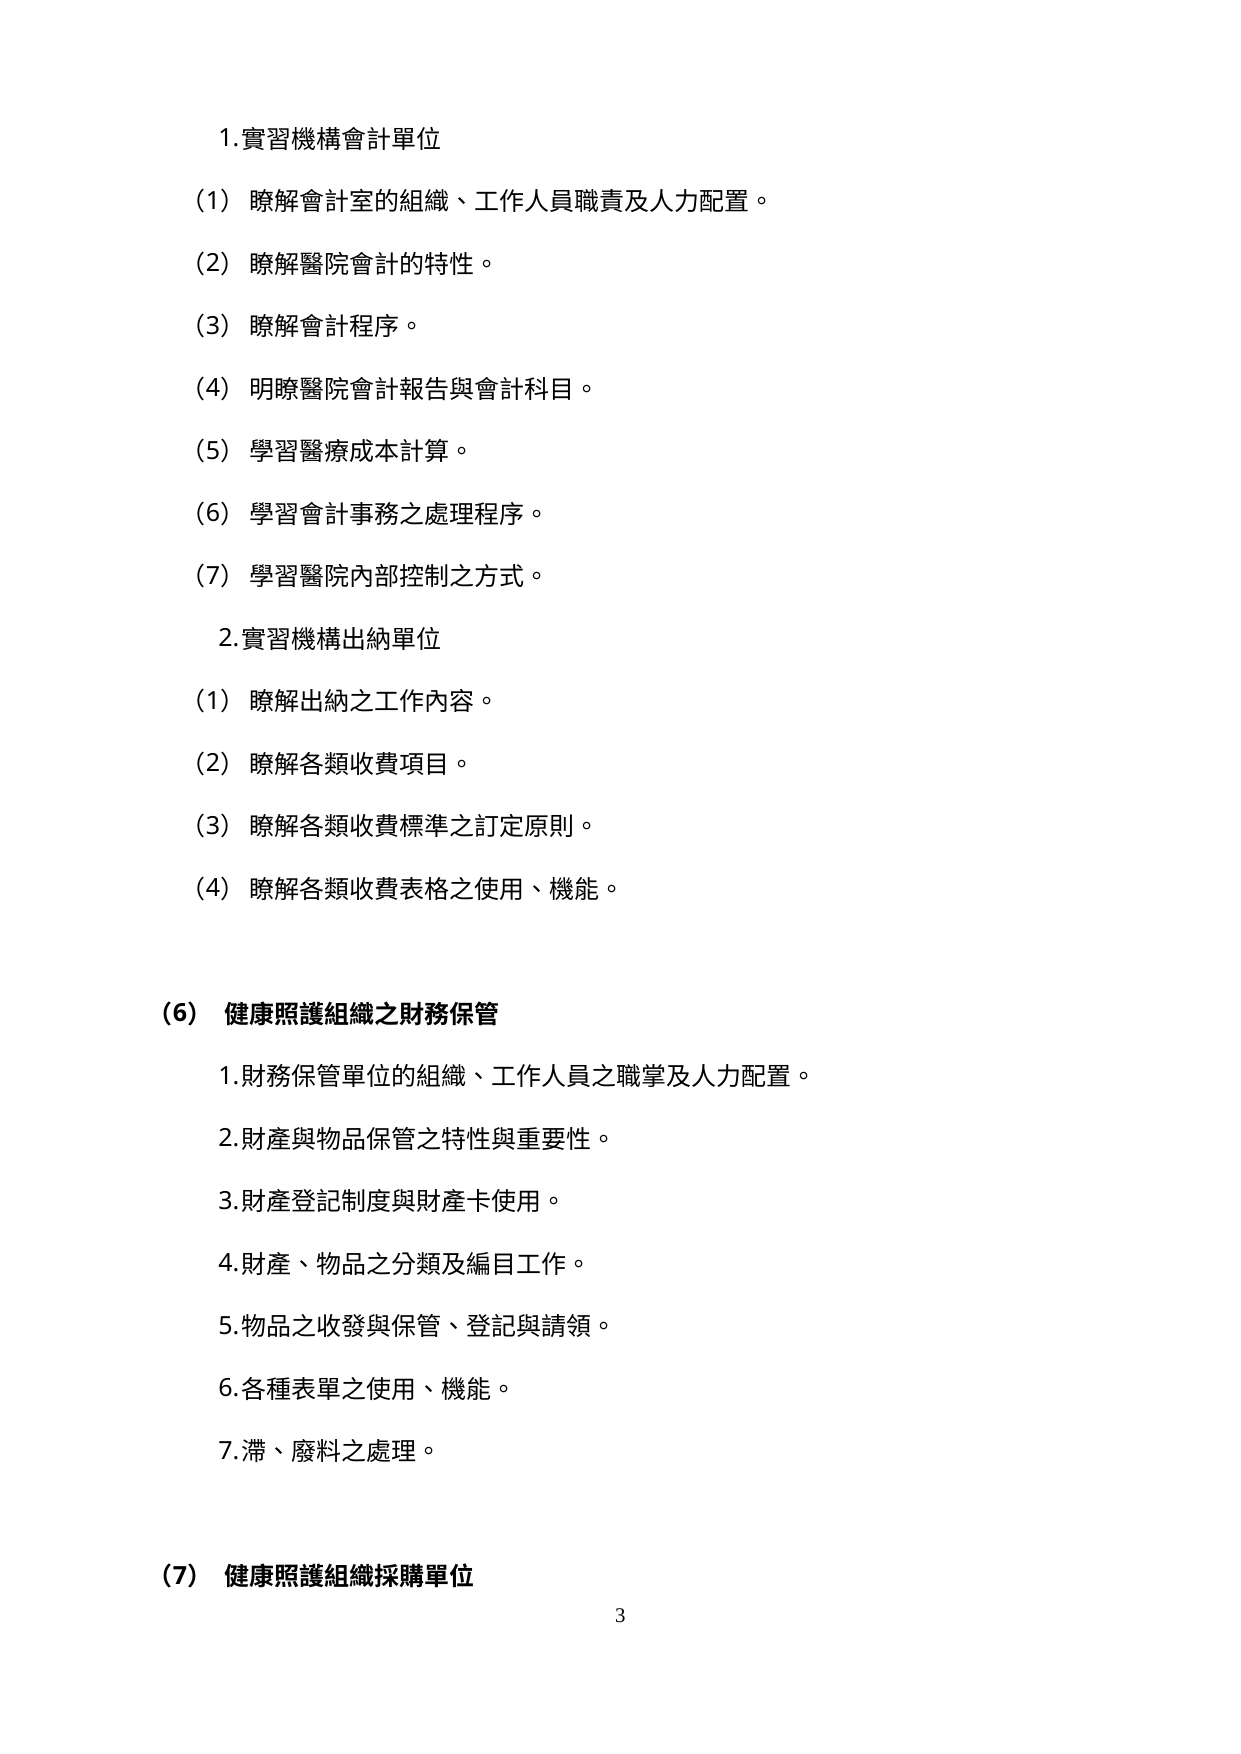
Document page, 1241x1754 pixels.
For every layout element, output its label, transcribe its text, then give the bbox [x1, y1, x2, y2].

list 瞭解出納之工作內容。 [181, 658, 1044, 721]
list 明瞭醫院會計報告與會計科目。 [181, 346, 1044, 408]
list 實習機構出納單位 [218, 596, 1044, 658]
list 學習會計事務之處理程序。 [181, 471, 1044, 533]
list 財產登記制度與財產卡使用。 [218, 1158, 1044, 1221]
list 物品之收發與保管、登記與請領。 [218, 1283, 1044, 1346]
list 各種表單之使用、機能。 [218, 1346, 1044, 1408]
list 財務保管單位的組織、工作人員之職掌及人力配置。 [218, 1033, 1044, 1096]
list 財產、物品之分類及編目工作。 [218, 1221, 1044, 1283]
list 健康照護組織採購單位 [148, 1533, 1044, 1596]
list 瞭解各類收費表格之使用、機能。 [181, 846, 1044, 908]
list 滯、廢料之處理。 [218, 1408, 1044, 1471]
list 瞭解會計程序。 [181, 283, 1044, 346]
list 健康照護組織之財務保管 [148, 971, 1044, 1033]
list 財產與物品保管之特性與重要性。 [218, 1096, 1044, 1158]
list 瞭解會計室的組織、工作人員職責及人力配置。 [181, 158, 1044, 221]
list 瞭解各類收費標準之訂定原則。 [181, 783, 1044, 846]
list 實習機構會計單位 [218, 96, 1044, 158]
list 學習醫院內部控制之方式。 [181, 533, 1044, 596]
list 學習醫療成本計算。 [181, 408, 1044, 471]
list 瞭解各類收費項目。 [181, 721, 1044, 783]
list 瞭解醫院會計的特性。 [181, 221, 1044, 283]
